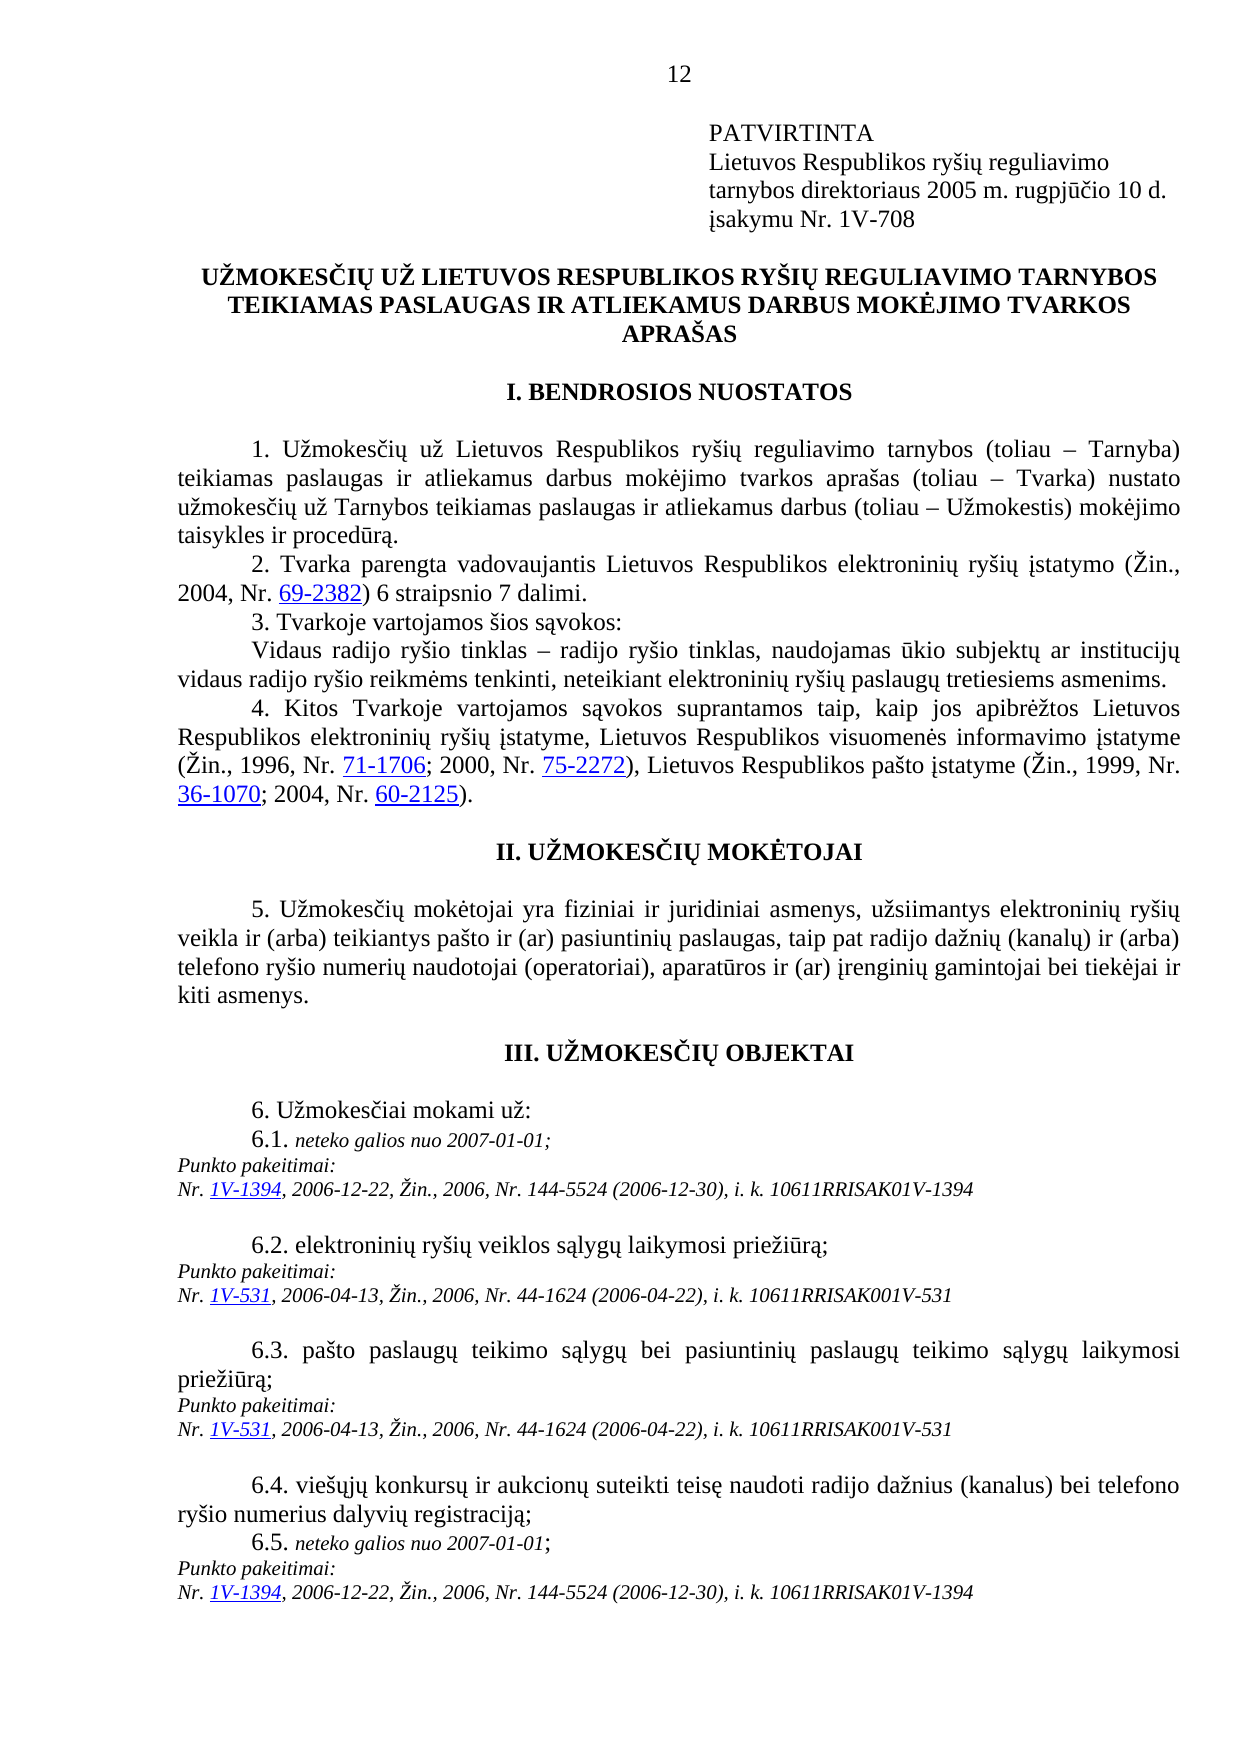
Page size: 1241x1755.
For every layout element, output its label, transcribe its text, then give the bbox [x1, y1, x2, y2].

text 6. Užmokesčiai mokami už: [177, 1096, 1181, 1124]
text PATVIRTINTA [709, 118, 1181, 147]
text Punkto pakeitimai: [177, 1153, 1181, 1177]
text 3. Tvarkoje vartojamos šios sąvokos: [177, 607, 1181, 636]
text 5. Užmokesčių mokėtojai yra fiziniai ir juridiniai asmenys, užsiimantys elektroninių ryšių veikla ir (arba) teikiantys pašto ir (ar) pasiuntinių paslaugas, taip pat radijo dažnių (kanalų) ir (arba) telefono ryšio numerių naudotojai (operatoriai), aparatūros ir (ar) įrenginių gamintojai bei tiekėjai ir kiti asmenys. [177, 894, 1181, 1009]
text Vidaus radijo ryšio tinklas – radijo ryšio tinklas, naudojamas ūkio subjektų ar institucijų vidaus radijo ryšio reikmėms tenkinti, neteikiant elektroninių ryšių paslaugų tretiesiems asmenims. [177, 636, 1181, 693]
text 2. Tvarka parengta vadovaujantis Lietuvos Respublikos elektroninių ryšių įstatymo (Žin., 2004, Nr. 69-2382) 6 straipsnio 7 dalimi. [177, 549, 1181, 607]
text Lietuvos Respublikos ryšių reguliavimo [177, 147, 1181, 176]
text Punkto pakeitimai: [177, 1393, 1181, 1417]
text UŽMOKESČIŲ UŽ LIETUVOS RESPUBLIKOS RYŠIŲ REGULIAVIMO TARNYBOS TEIKIAMAS PASLAUGAS IR ATLIEKAMUS DARBUS MOKĖJIMO TVARKOS APRAŠAS [177, 262, 1181, 348]
text Punkto pakeitimai: [177, 1556, 1181, 1580]
text 6.3. pašto paslaugų teikimo sąlygų bei pasiuntinių paslaugų teikimo sąlygų laikymosi priežiūrą; [177, 1336, 1181, 1393]
text Nr. 1V-531, 2006-04-13, Žin., 2006, Nr. 44-1624 (2006-04-22), i. k. 10611RRISAK001V-531 [177, 1417, 1181, 1441]
text I. BENDROSIOS NUOSTATOS [177, 377, 1181, 406]
text 6.4. viešųjų konkursų ir aukcionų suteikti teisę naudoti radijo dažnius (kanalus) bei telefono ryšio numerius dalyvių registraciją; [177, 1470, 1181, 1527]
text III. UŽMOKESČIŲ OBJEKTAI [177, 1038, 1181, 1067]
text tarnybos direktoriaus 2005 m. rugpjūčio 10 d. [177, 176, 1181, 204]
text Nr. 1V-531, 2006-04-13, Žin., 2006, Nr. 44-1624 (2006-04-22), i. k. 10611RRISAK001V-531 [177, 1283, 1181, 1307]
text 6.5. neteko galios nuo 2007-01-01; [177, 1527, 1181, 1556]
text II. UŽMOKESČIŲ MOKĖTOJAI [177, 837, 1181, 866]
text 6.2. elektroninių ryšių veiklos sąlygų laikymosi priežiūrą; [177, 1230, 1181, 1259]
text 1. Užmokesčių už Lietuvos Respublikos ryšių reguliavimo tarnybos (toliau – Tarnyba) teikiamas paslaugas ir atliekamus darbus mokėjimo tvarkos aprašas (toliau – Tvarka) nustato užmokesčių už Tarnybos teikiamas paslaugas ir atliekamus darbus (toliau – Užmokestis) mokėjimo taisykles ir procedūrą. [177, 434, 1181, 549]
text 4. Kitos Tvarkoje vartojamos sąvokos suprantamos taip, kaip jos apibrėžtos Lietuvos Respublikos elektroninių ryšių įstatyme, Lietuvos Respublikos visuomenės informavimo įstatyme (Žin., 1996, Nr. 71-1706; 2000, Nr. 75-2272), Lietuvos Respublikos pašto įstatyme (Žin., 1999, Nr. 36-1070; 2004, Nr. 60-2125). [177, 693, 1181, 808]
text Punkto pakeitimai: [177, 1259, 1181, 1283]
text Nr. 1V-1394, 2006-12-22, Žin., 2006, Nr. 144-5524 (2006-12-30), i. k. 10611RRISAK01V-1394 [177, 1580, 1181, 1604]
text 6.1. neteko galios nuo 2007-01-01; [177, 1124, 1181, 1153]
text įsakymu Nr. 1V-708 [177, 204, 1181, 233]
text Nr. 1V-1394, 2006-12-22, Žin., 2006, Nr. 144-5524 (2006-12-30), i. k. 10611RRISAK01V-1394 [177, 1177, 1181, 1201]
